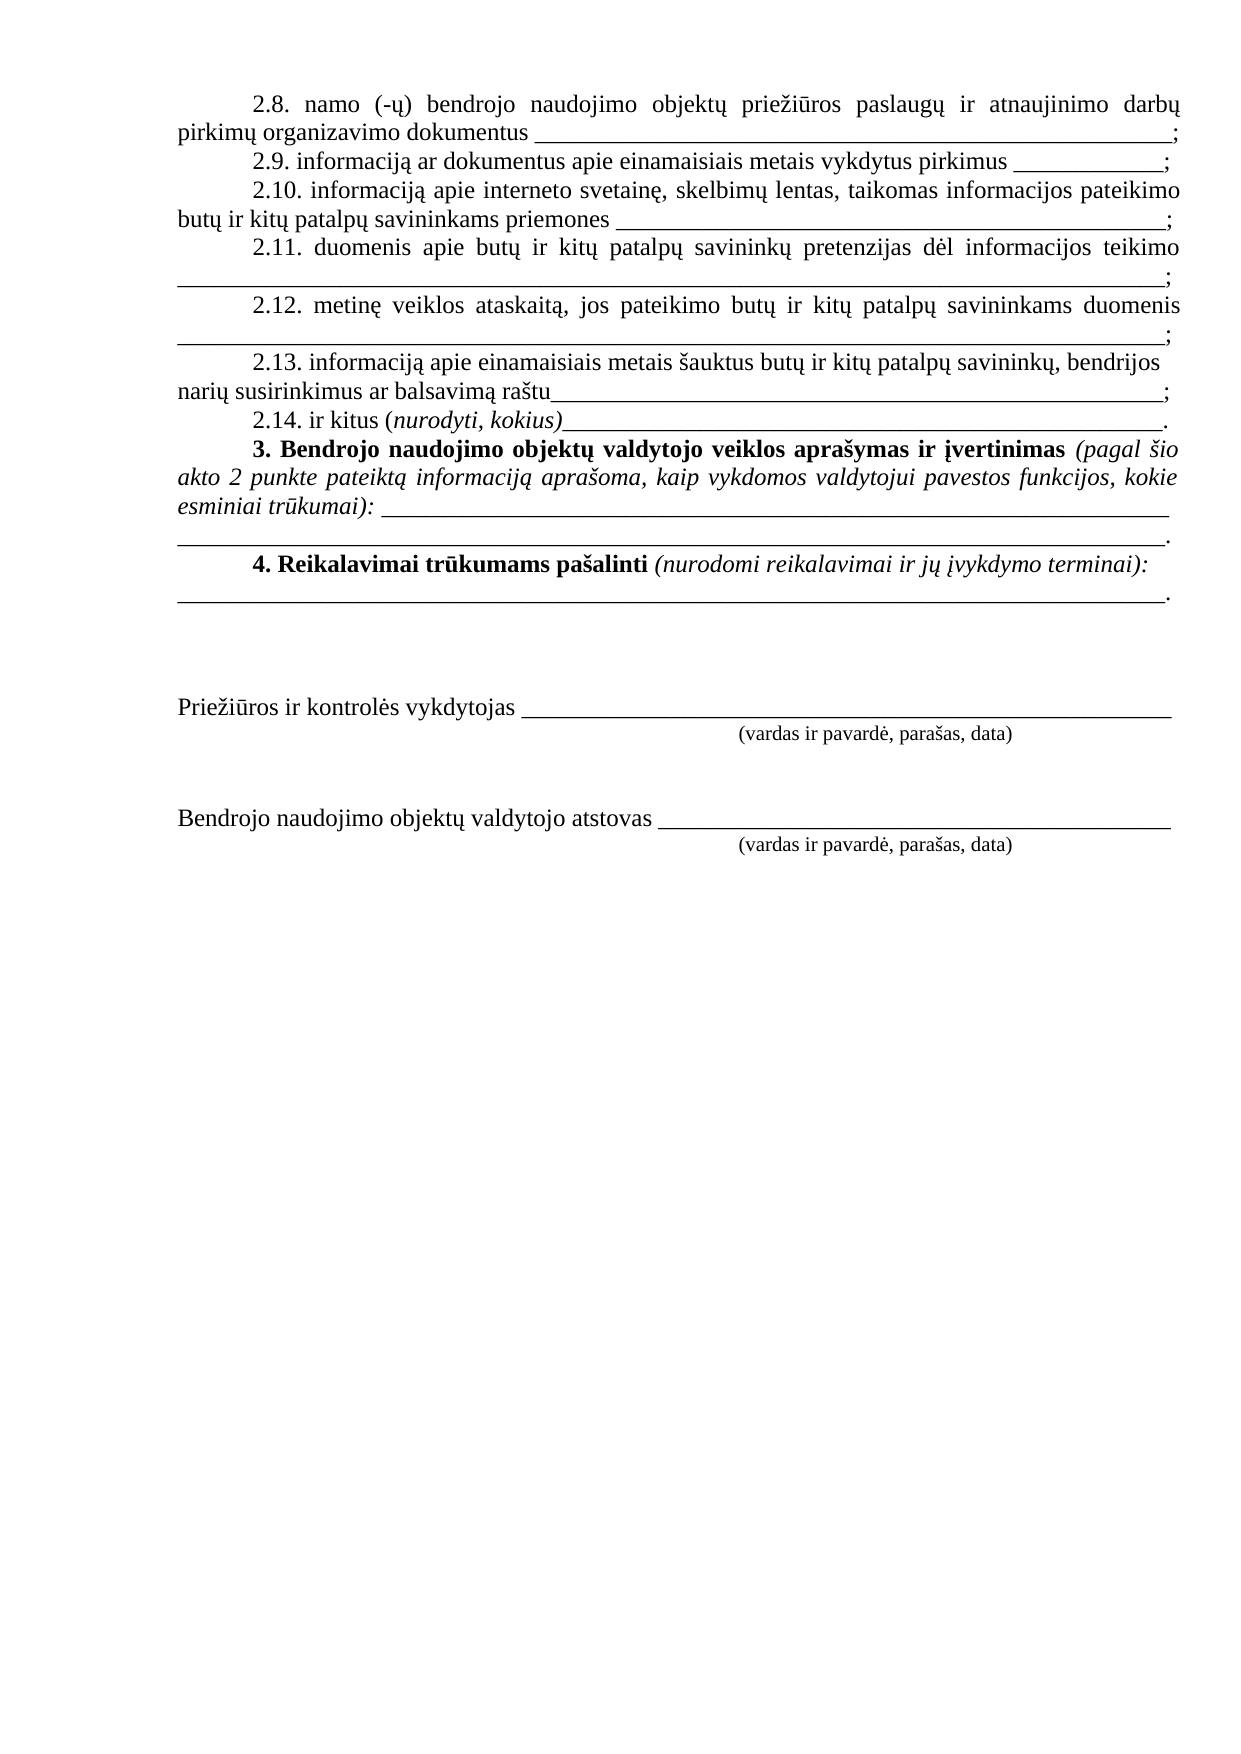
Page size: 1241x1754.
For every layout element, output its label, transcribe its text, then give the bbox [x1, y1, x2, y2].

text 2.10. informaciją apie interneto svetainę, skelbimų lentas, taikomas informacijos pateikimo butų ir kitų patalpų savininkams priemones ____________________________________________; [177, 175, 1181, 232]
text narių susirinkimus ar balsavimą raštu_________________________________________________; [177, 376, 1181, 405]
text 2.9. informaciją ar dokumentus apie einamaisiais metais vykdytus pirkimus ____________; [177, 146, 1181, 175]
text 2.14. ir kitus (nurodyti, kokius)________________________________________________. [177, 405, 1181, 434]
text 3. Bendrojo naudojimo objektų valdytojo veiklos aprašymas ir įvertinimas (pagal šio akto 2 punkte pateiktą informaciją aprašoma, kaip vykdomos valdytojui pavestos funkcijos, kokie esminiai trūkumai): _______________________________________________________________ [177, 434, 1181, 520]
text Bendrojo naudojimo objektų valdytojo atstovas _________________________________________ [177, 803, 1181, 831]
text (vardas ir pavardė, parašas, data) [177, 831, 1181, 856]
text 4. Reikalavimai trūkumams pašalinti (nurodomi reikalavimai ir jų įvykdymo terminai): [177, 549, 1181, 577]
text 2.12. metinę veiklos ataskaitą, jos pateikimo butų ir kitų patalpų savininkams duomenis _______________________________________________________________________________; [177, 290, 1181, 347]
text 2.13. informaciją apie einamaisiais metais šauktus butų ir kitų patalpų savininkų, bendrijos [177, 347, 1181, 376]
text _______________________________________________________________________________. [177, 577, 1181, 606]
text (vardas ir pavardė, parašas, data) [177, 721, 1181, 745]
text _______________________________________________________________________________. [177, 520, 1181, 549]
text 2.8. namo (-ų) bendrojo naudojimo objektų priežiūros paslaugų ir atnaujinimo darbų pirkimų organizavimo dokumentus ___________________________________________________; [177, 89, 1181, 146]
text Priežiūros ir kontrolės vykdytojas ____________________________________________________ [177, 692, 1181, 721]
text 2.11. duomenis apie butų ir kitų patalpų savininkų pretenzijas dėl informacijos teikimo _______________________________________________________________________________; [177, 232, 1181, 290]
